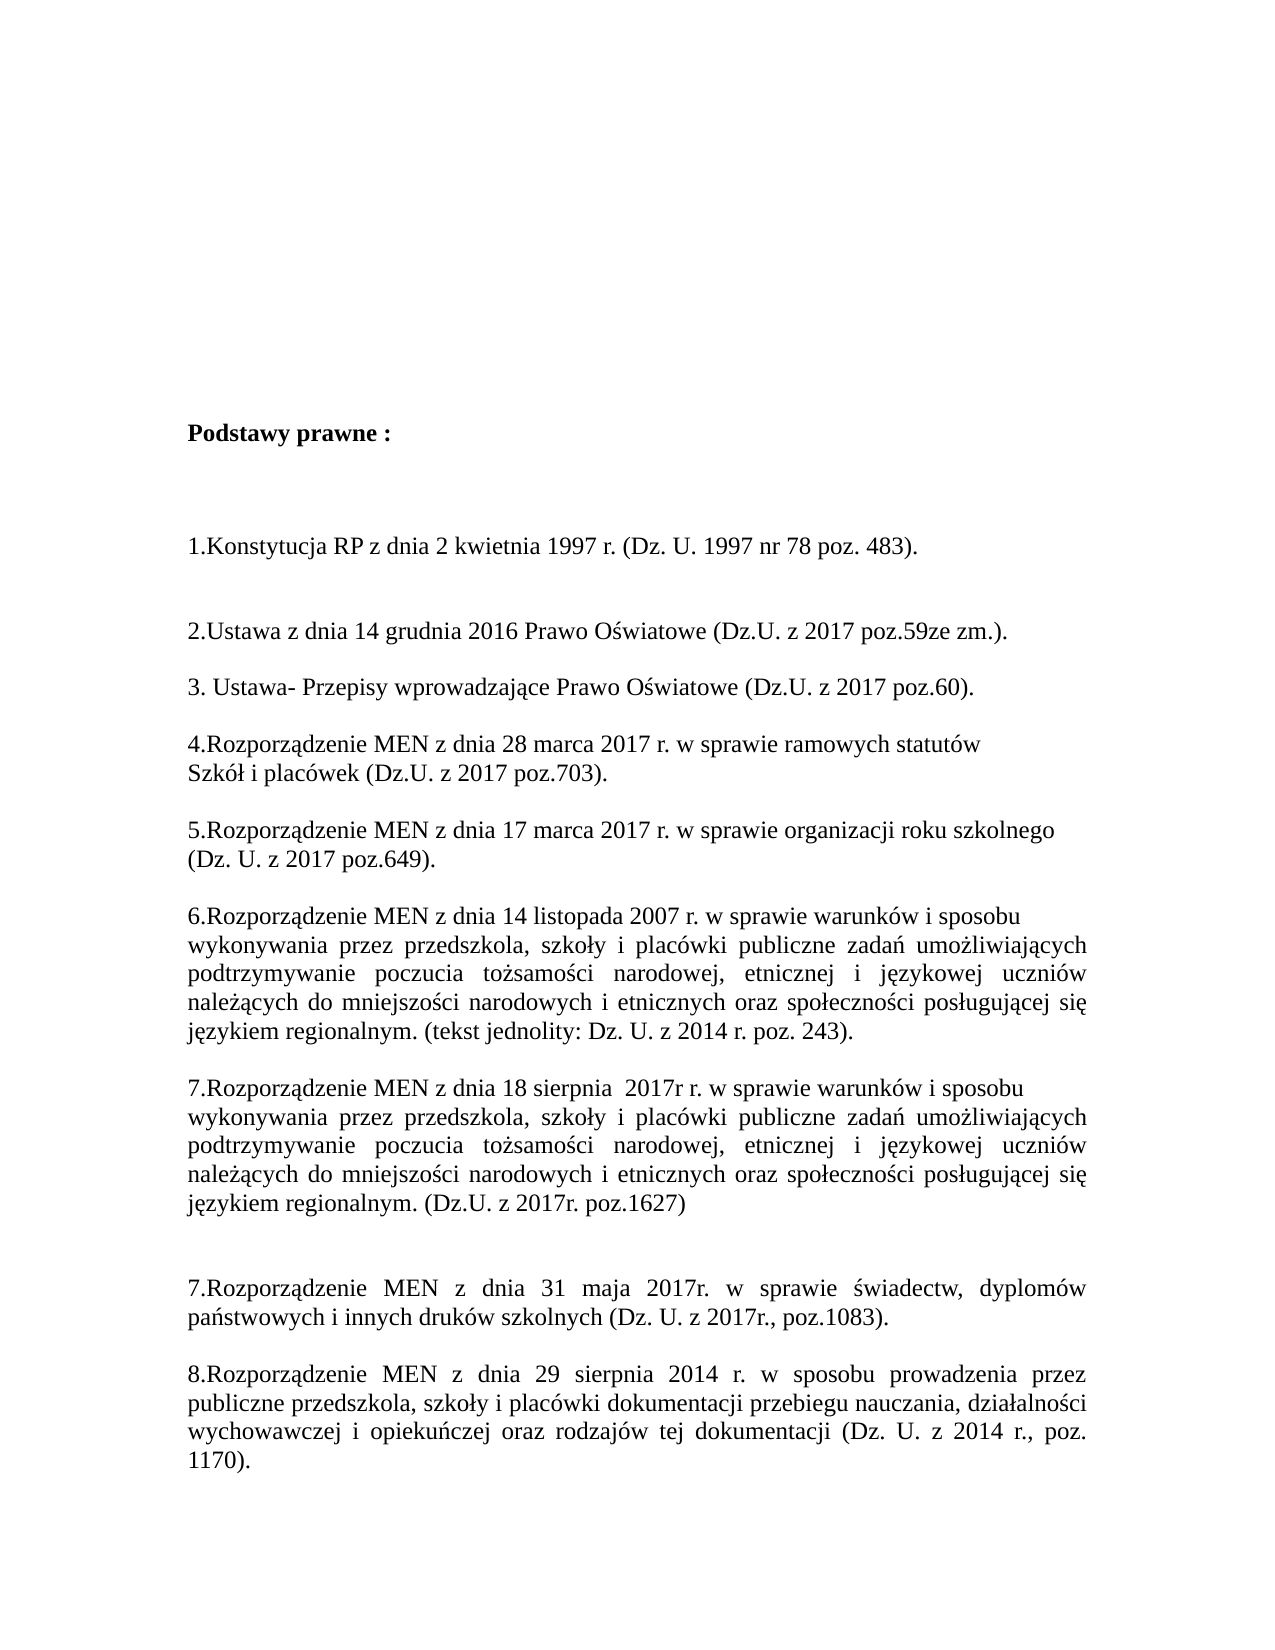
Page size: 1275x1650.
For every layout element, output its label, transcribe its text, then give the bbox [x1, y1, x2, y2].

text 3. Ustawa- Przepisy wprowadzające Prawo Oświatowe (Dz.U. z 2017 poz.60). [187, 672, 1087, 701]
text 7.Rozporządzenie MEN z dnia 18 sierpnia 2017r r. w sprawie warunków i sposobu [187, 1073, 1087, 1102]
text 1.Konstytucja RP z dnia 2 kwietnia 1997 r. (Dz. U. 1997 nr 78 poz. 483). [187, 531, 1087, 560]
text Szkół i placówek (Dz.U. z 2017 poz.703). [187, 758, 1087, 787]
text wykonywania przez przedszkola, szkoły i placówki publiczne zadań umożliwiających podtrzymywanie poczucia tożsamości narodowej, etnicznej i językowej uczniów należących do mniejszości narodowych i etnicznych oraz społeczności posługującej się językiem regionalnym. (tekst jednolity: Dz. U. z 2014 r. poz. 243). [187, 930, 1087, 1045]
text 6.Rozporządzenie MEN z dnia 14 listopada 2007 r. w sprawie warunków i sposobu [187, 901, 1087, 930]
text Podstawy prawne : [187, 418, 1087, 447]
text 5.Rozporządzenie MEN z dnia 17 marca 2017 r. w sprawie organizacji roku szkolnego [187, 816, 1087, 844]
text 7.Rozporządzenie MEN z dnia 31 maja 2017r. w sprawie świadectw, dyplomów państwowych i innych druków szkolnych (Dz. U. z 2017r., poz.1083). [187, 1273, 1087, 1331]
text wykonywania przez przedszkola, szkoły i placówki publiczne zadań umożliwiających podtrzymywanie poczucia tożsamości narodowej, etnicznej i językowej uczniów należących do mniejszości narodowych i etnicznych oraz społeczności posługującej się językiem regionalnym. (Dz.U. z 2017r. poz.1627) [187, 1102, 1087, 1217]
text 4.Rozporządzenie MEN z dnia 28 marca 2017 r. w sprawie ramowych statutów [187, 729, 1087, 758]
text 2.Ustawa z dnia 14 grudnia 2016 Prawo Oświatowe (Dz.U. z 2017 poz.59ze zm.). [187, 616, 1087, 644]
text (Dz. U. z 2017 poz.649). [187, 844, 1087, 873]
text 8.Rozporządzenie MEN z dnia 29 sierpnia 2014 r. w sposobu prowadzenia przez publiczne przedszkola, szkoły i placówki dokumentacji przebiegu nauczania, działalności wychowawczej i opiekuńczej oraz rodzajów tej dokumentacji (Dz. U. z 2014 r., poz. 1170). [187, 1359, 1087, 1474]
